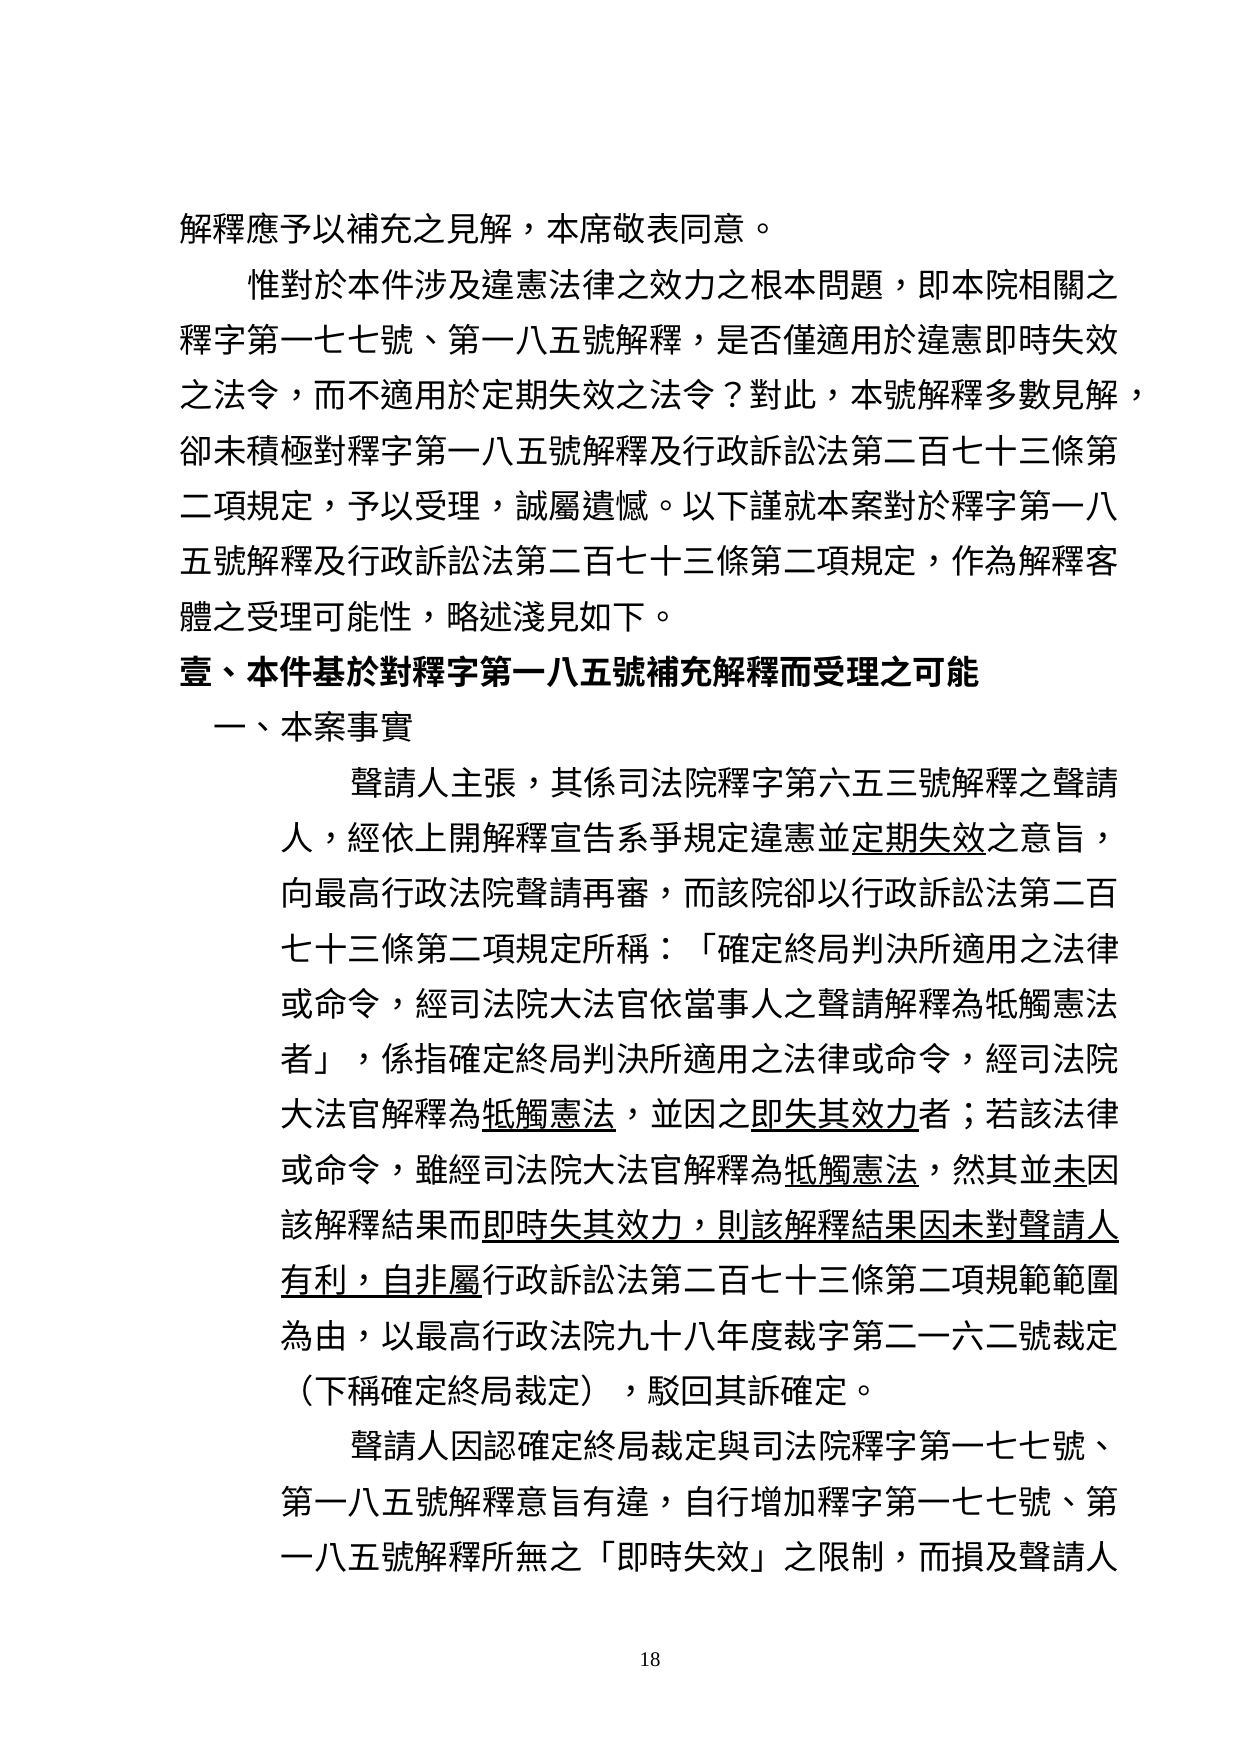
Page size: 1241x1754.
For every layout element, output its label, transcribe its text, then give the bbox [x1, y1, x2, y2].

text 解釋應予以補充之見解，本席敬表同意。 [179, 198, 1120, 253]
text 聲請人主張，其係司法院釋字第六五三號解釋之聲請人，經依上開解釋宣告系爭規定違憲並定期失效之意旨，向最高行政法院聲請再審，而該院卻以行政訴訟法第二百七十三條第二項規定所稱：「確定終局判決所適用之法律或命令，經司法院大法官依當事人之聲請解釋為牴觸憲法者」，係指確定終局判決所適用之法律或命令，經司法院大法官解釋為牴觸憲法，並因之即失其效力者；若該法律或命令，雖經司法院大法官解釋為牴觸憲法，然其並未因該解釋結果而即時失其效力，則該解釋結果因未對聲請人有利，自非屬行政訴訟法第二百七十三條第二項規範範圍為由，以最高行政法院九十八年度裁字第二一六二號裁定（下稱確定終局裁定），駁回其訴確定。 [281, 751, 1120, 1414]
text 壹、本件基於對釋字第一八五號補充解釋而受理之可能 [179, 640, 1120, 696]
text 惟對於本件涉及違憲法律之效力之根本問題，即本院相關之釋字第一七七號、第一八五號解釋，是否僅適用於違憲即時失效之法令，而不適用於定期失效之法令？對此，本號解釋多數見解，卻未積極對釋字第一八五號解釋及行政訴訟法第二百七十三條第二項規定，予以受理，誠屬遺憾。以下謹就本案對於釋字第一八五號解釋及行政訴訟法第二百七十三條第二項規定，作為解釋客體之受理可能性，略述淺見如下。 [179, 253, 1120, 640]
text 聲請人因認確定終局裁定與司法院釋字第一七七號、第一八五號解釋意旨有違，自行增加釋字第一七七號、第一八五號解釋所無之「即時失效」之限制，而損及聲請人 [281, 1414, 1120, 1581]
text 一、本案事實 [213, 696, 1120, 751]
